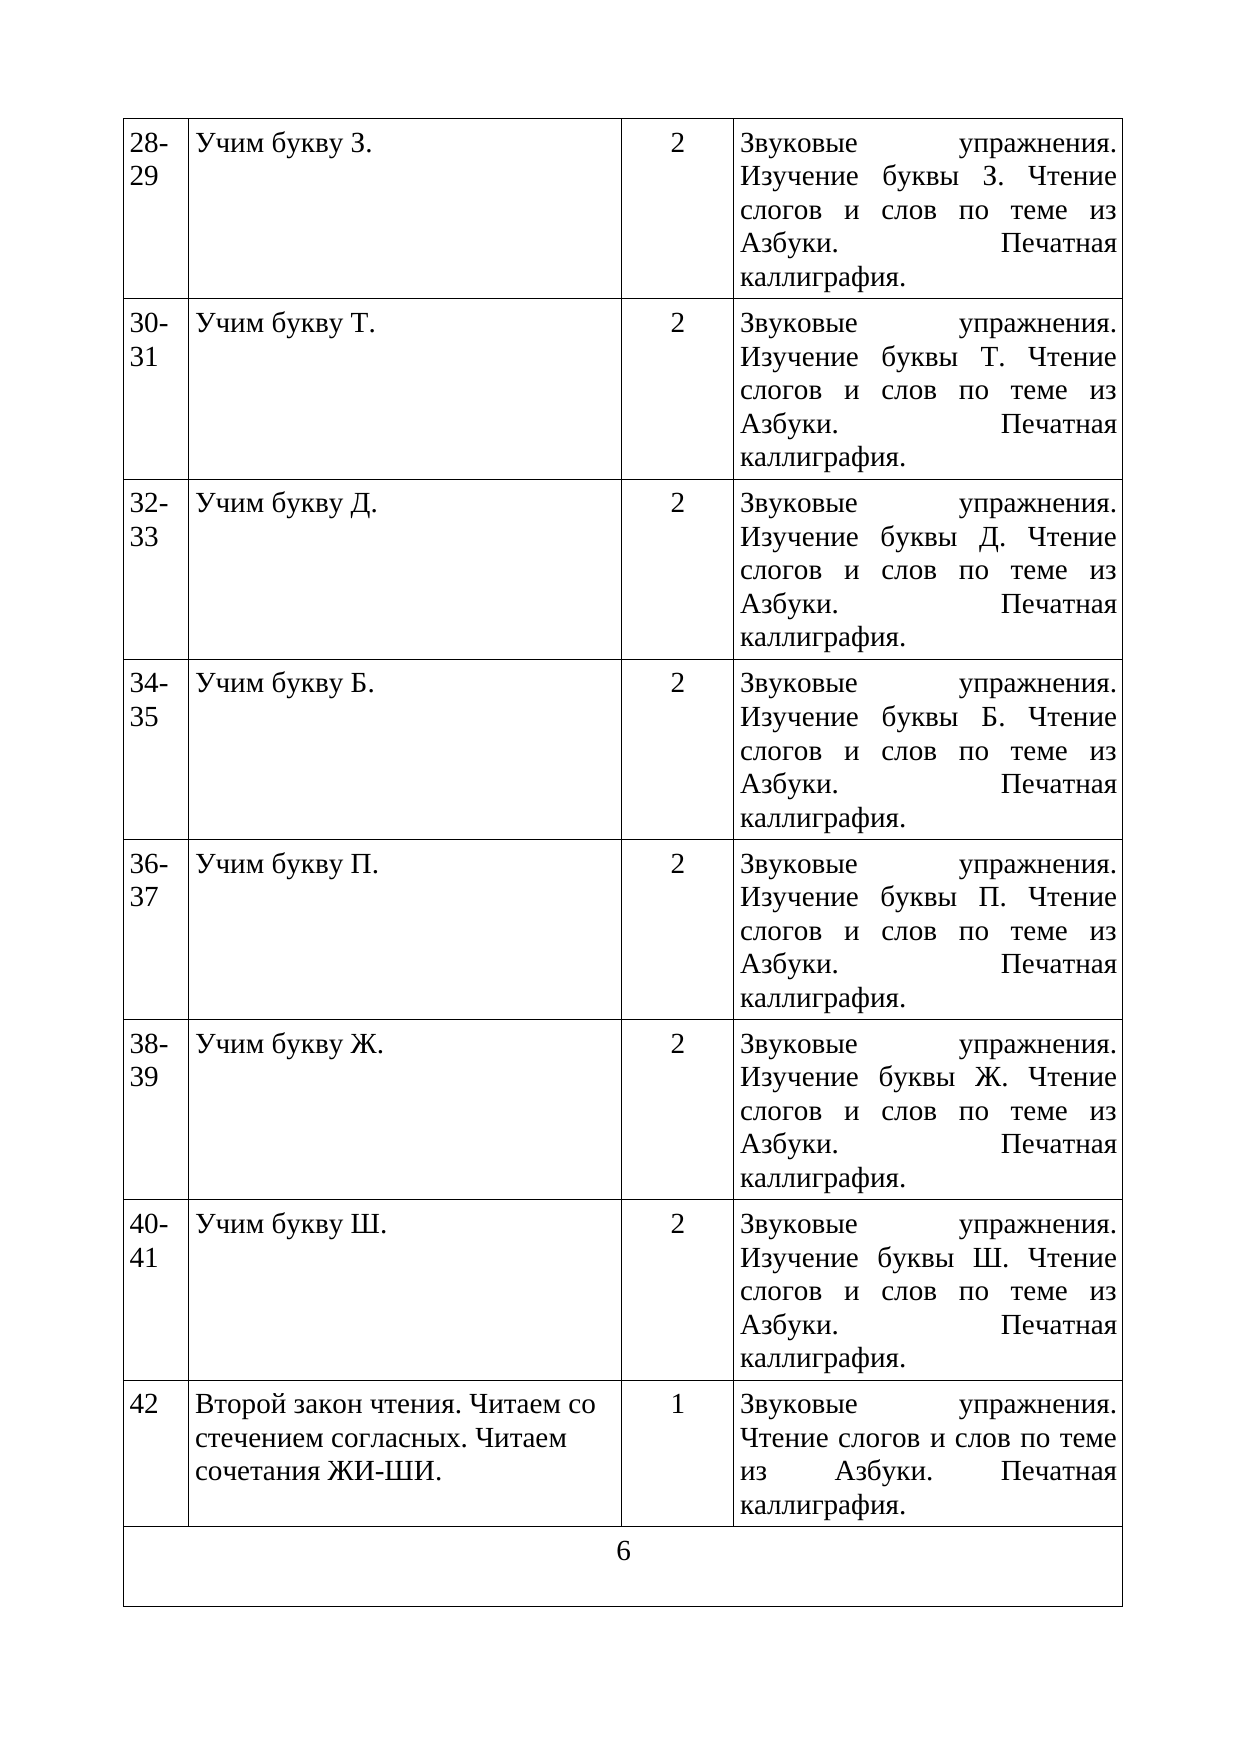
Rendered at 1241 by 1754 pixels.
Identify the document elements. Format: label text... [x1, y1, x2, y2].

table_cell Второй закон чтения. Читаем со стечением согласных. Читаем сочетания ЖИ-ШИ. [189, 1381, 621, 1526]
table_cell 2 [622, 480, 733, 659]
table_cell Звуковые упражнения. Чтение слогов и слов по теме из Азбуки. Печатная каллиграфия. [734, 1381, 1122, 1526]
table_cell 34-35 [124, 660, 188, 839]
table_cell Звуковые упражнения. Изучение буквы З. Чтение слогов и слов по теме из Азбуки. Печатная каллиграфия. [734, 119, 1122, 298]
table_cell Учим букву Ш. [189, 1200, 621, 1379]
table_cell Звуковые упражнения. Изучение буквы Б. Чтение слогов и слов по теме из Азбуки. Печатная каллиграфия. [734, 660, 1122, 839]
table_cell 1 [622, 1381, 733, 1526]
table_cell Звуковые упражнения. Изучение буквы П. Чтение слогов и слов по теме из Азбуки. Печатная каллиграфия. [734, 840, 1122, 1019]
table_cell Учим букву Т. [189, 299, 621, 478]
table_cell 2 [622, 840, 733, 1019]
table_cell 2 [622, 660, 733, 839]
table_cell 28-29 [124, 119, 188, 298]
table_cell Учим букву Б. [189, 660, 621, 839]
table_cell Звуковые упражнения. Изучение буквы Т. Чтение слогов и слов по теме из Азбуки. Печатная каллиграфия. [734, 299, 1122, 478]
table_cell 42 [124, 1381, 188, 1526]
table_cell Звуковые упражнения. Изучение буквы Ш. Чтение слогов и слов по теме из Азбуки. Печатная каллиграфия. [734, 1200, 1122, 1379]
table_cell 2 [622, 1200, 733, 1379]
table_cell Учим букву Ж. [189, 1020, 621, 1199]
table_cell 2 [622, 1020, 733, 1199]
table_cell Учим букву Д. [189, 480, 621, 659]
table_cell 30-31 [124, 299, 188, 478]
table_cell 40-41 [124, 1200, 188, 1379]
table_cell 32-33 [124, 480, 188, 659]
table_cell Учим букву П. [189, 840, 621, 1019]
table_cell 2 [622, 299, 733, 478]
table_cell 6 [124, 1527, 1122, 1606]
table_cell Учим букву З. [189, 119, 621, 298]
table_cell 2 [622, 119, 733, 298]
table_cell 38-39 [124, 1020, 188, 1199]
table_cell Звуковые упражнения. Изучение буквы Д. Чтение слогов и слов по теме из Азбуки. Печатная каллиграфия. [734, 480, 1122, 659]
table_cell 36-37 [124, 840, 188, 1019]
table_cell Звуковые упражнения. Изучение буквы Ж. Чтение слогов и слов по теме из Азбуки. Печатная каллиграфия. [734, 1020, 1122, 1199]
